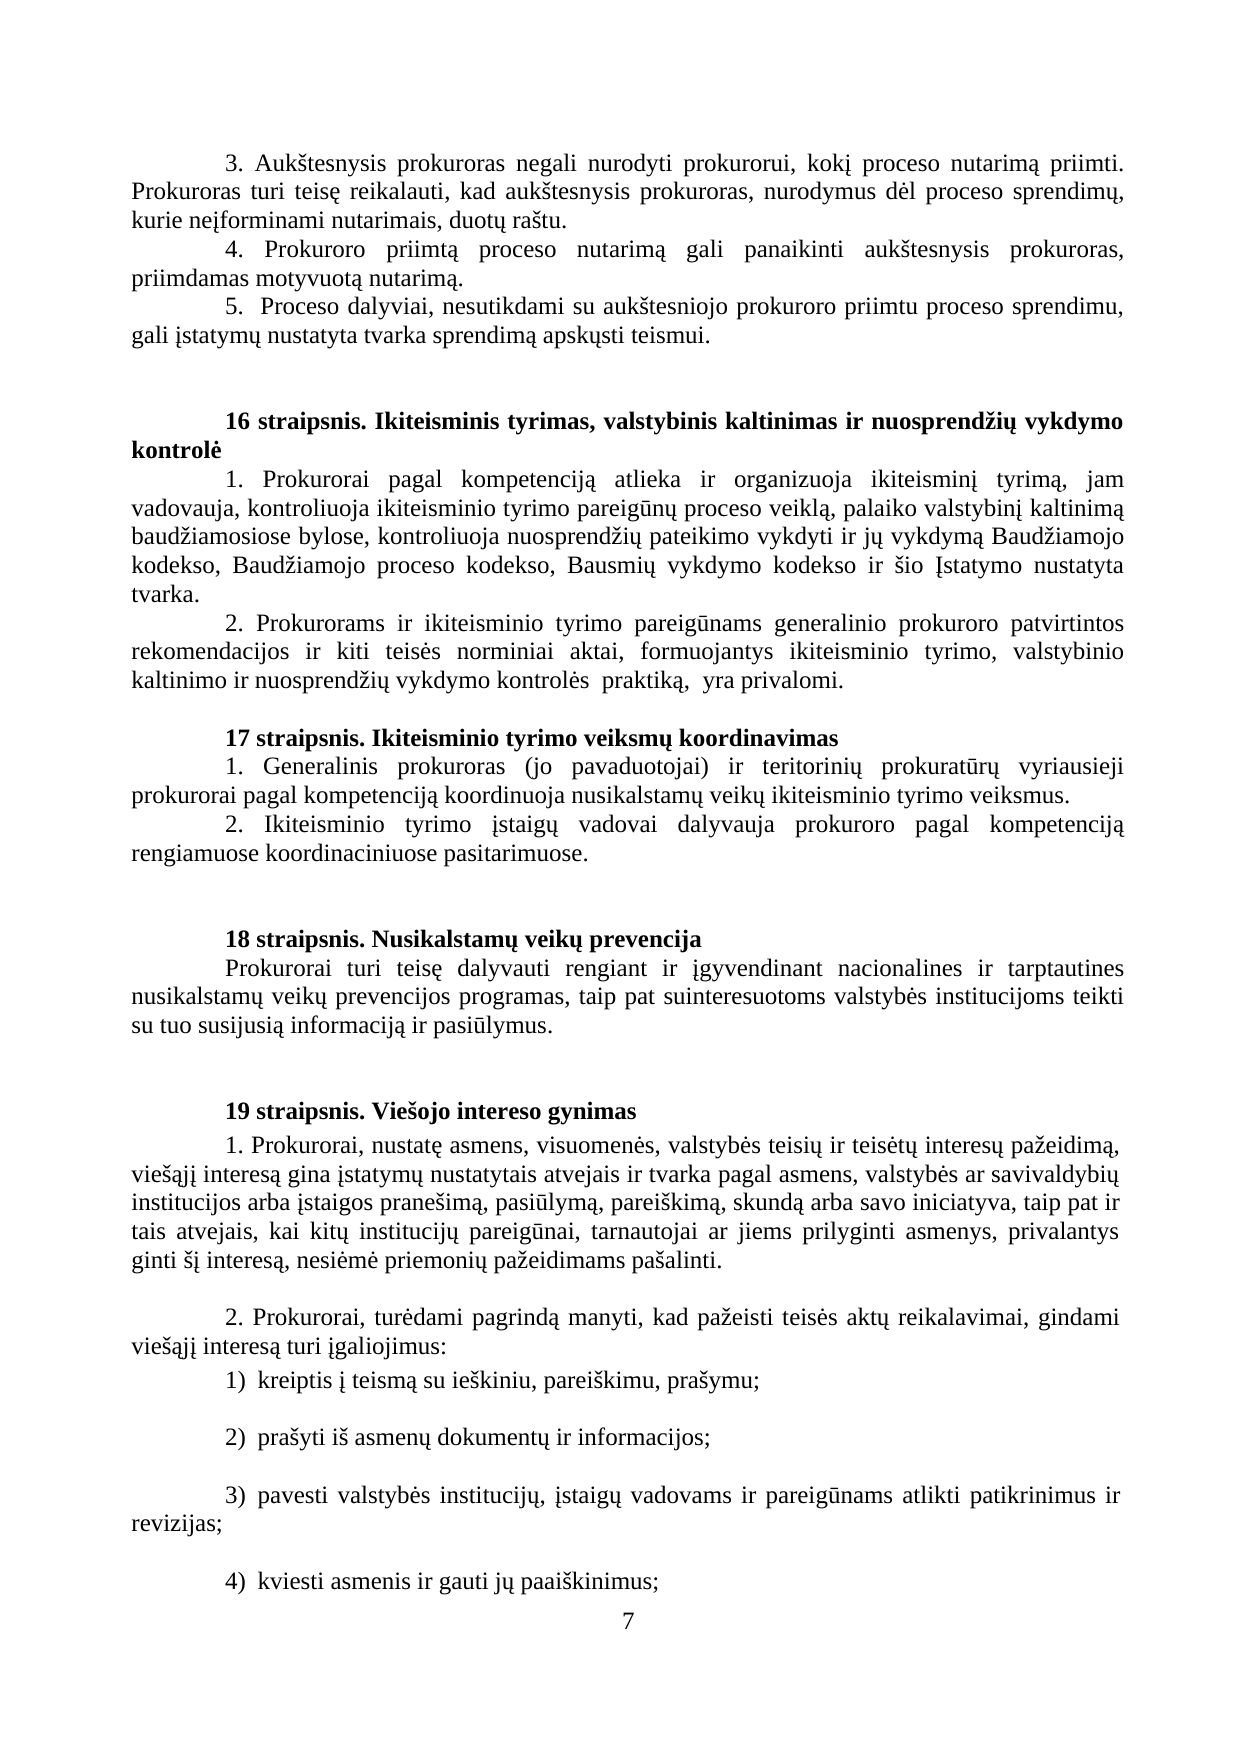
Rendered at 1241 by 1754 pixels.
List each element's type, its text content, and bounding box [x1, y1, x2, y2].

text 1. Prokurorai pagal kompetenciją atlieka ir organizuoja ikiteisminį tyrimą, jam vadovauja, kontroliuoja ikiteisminio tyrimo pareigūnų proceso veiklą, palaiko valstybinį kaltinimą baudžiamosiose bylose, kontroliuoja nuosprendžių pateikimo vykdyti ir jų vykdymą Baudžiamojo kodekso, Baudžiamojo proceso kodekso, Bausmių vykdymo kodekso ir šio Įstatymo nustatyta tvarka. [131, 464, 1125, 608]
text 17 straipsnis. Ikiteisminio tyrimo veiksmų koordinavimas [131, 723, 1125, 751]
text 5. Proceso dalyviai, nesutikdami su aukštesniojo prokuroro priimtu proceso sprendimu, gali įstatymų nustatyta tvarka sprendimą apskųsti teismui. [131, 291, 1125, 349]
text 19 straipsnis. Viešojo intereso gynimas [131, 1096, 1121, 1125]
text 18 straipsnis. Nusikalstamų veikų prevencija [131, 924, 1125, 953]
text 1. Generalinis prokuroras (jo pavaduotojai) ir teritorinių prokuratūrų vyriausieji prokurorai pagal kompetenciją koordinuoja nusikalstamų veikų ikiteisminio tyrimo veiksmus. [131, 751, 1125, 809]
text Prokurorai turi teisę dalyvauti rengiant ir įgyvendinant nacionalines ir tarptautines nusikalstamų veikų prevencijos programas, taip pat suinteresuotoms valstybės institucijoms teikti su tuo susijusią informaciją ir pasiūlymus. [131, 953, 1125, 1039]
text 3) pavesti valstybės institucijų, įstaigų vadovams ir pareigūnams atlikti patikrinimus ir revizijas; [131, 1480, 1121, 1537]
text 16 straipsnis. Ikiteisminis tyrimas, valstybinis kaltinimas ir nuosprendžių vykdymo kontrolė [131, 406, 1125, 464]
text 2. Prokurorams ir ikiteisminio tyrimo pareigūnams generalinio prokuroro patvirtintos rekomendacijos ir kiti teisės norminiai aktai, formuojantys ikiteisminio tyrimo, valstybinio kaltinimo ir nuosprendžių vykdymo kontrolės praktiką, yra privalomi. [131, 608, 1125, 694]
text 2) prašyti iš asmenų dokumentų ir informacijos; [131, 1422, 1121, 1451]
text 2. Ikiteisminio tyrimo įstaigų vadovai dalyvauja prokuroro pagal kompetenciją rengiamuose koordinaciniuose pasitarimuose. [131, 809, 1125, 866]
text 3. Aukštesnysis prokuroras negali nurodyti prokurorui, kokį proceso nutarimą priimti. Prokuroras turi teisę reikalauti, kad aukštesnysis prokuroras, nurodymus dėl proceso sprendimų, kurie neįforminami nutarimais, duotų raštu. [131, 148, 1125, 234]
text 1) kreiptis į teismą su ieškiniu, pareiškimu, prašymu; [131, 1365, 1121, 1393]
text 4) kviesti asmenis ir gauti jų paaiškinimus; [131, 1566, 1121, 1595]
text 1. Prokurorai, nustatę asmens, visuomenės, valstybės teisių ir teisėtų interesų pažeidimą, viešąjį interesą gina įstatymų nustatytais atvejais ir tvarka pagal asmens, valstybės ar savivaldybių institucijos arba įstaigos pranešimą, pasiūlymą, pareiškimą, skundą arba savo iniciatyva, taip pat ir tais atvejais, kai kitų institucijų pareigūnai, tarnautojai ar jiems prilyginti asmenys, privalantys ginti šį interesą, nesiėmė priemonių pažeidimams pašalinti. [131, 1130, 1121, 1274]
text 4. Prokuroro priimtą proceso nutarimą gali panaikinti aukštesnysis prokuroras, priimdamas motyvuotą nutarimą. [131, 234, 1125, 291]
text 2. Prokurorai, turėdami pagrindą manyti, kad pažeisti teisės aktų reikalavimai, gindami viešąjį interesą turi įgaliojimus: [131, 1302, 1121, 1360]
